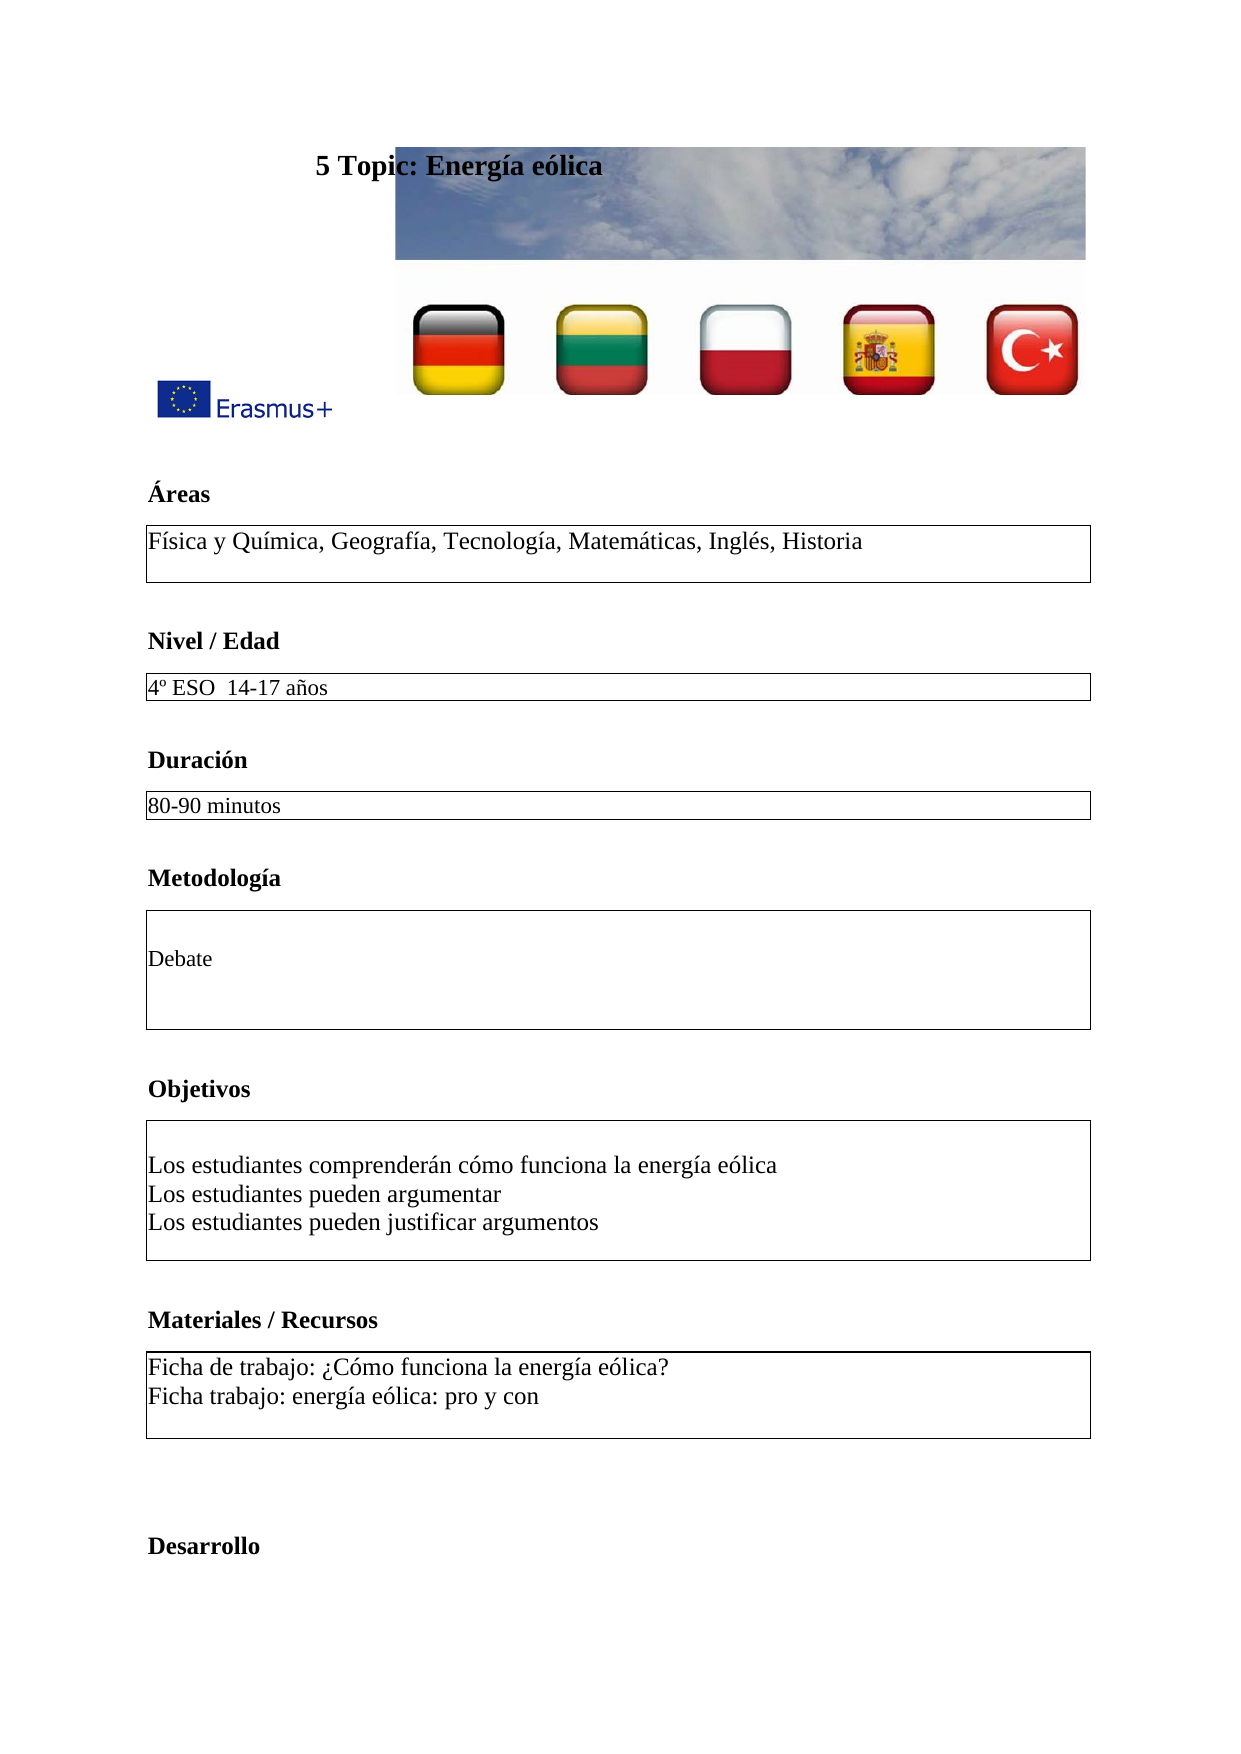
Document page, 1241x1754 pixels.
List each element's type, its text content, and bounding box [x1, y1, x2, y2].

text Materiales / Recursos [148, 1305, 1093, 1334]
text Desarrollo [148, 1531, 1093, 1560]
table_header Debate [147, 911, 1090, 1029]
text Nivel / Edad [148, 626, 1093, 655]
table_header [151, 971, 732, 1003]
table_header Los estudiantes comprenderán cómo funciona la energía eólica Los estudiantes pueden argumentar Los estudiantes pueden justificar argumentos [147, 1121, 1090, 1260]
picture [147, 335, 342, 462]
table_header 4º ESO 14-17 años [147, 674, 1090, 700]
picture [395, 147, 1086, 395]
text Áreas [148, 479, 1093, 508]
table_header 80-90 minutos [147, 792, 1090, 818]
table_header Física y Química, Geografía, Tecnología, Matemáticas, Inglés, Historia [147, 526, 1090, 582]
text 5 Topic: Energía eólica [148, 148, 395, 181]
text Duración [148, 745, 1093, 773]
text Objetivos [148, 1074, 1093, 1103]
text Metodología [148, 863, 1093, 892]
